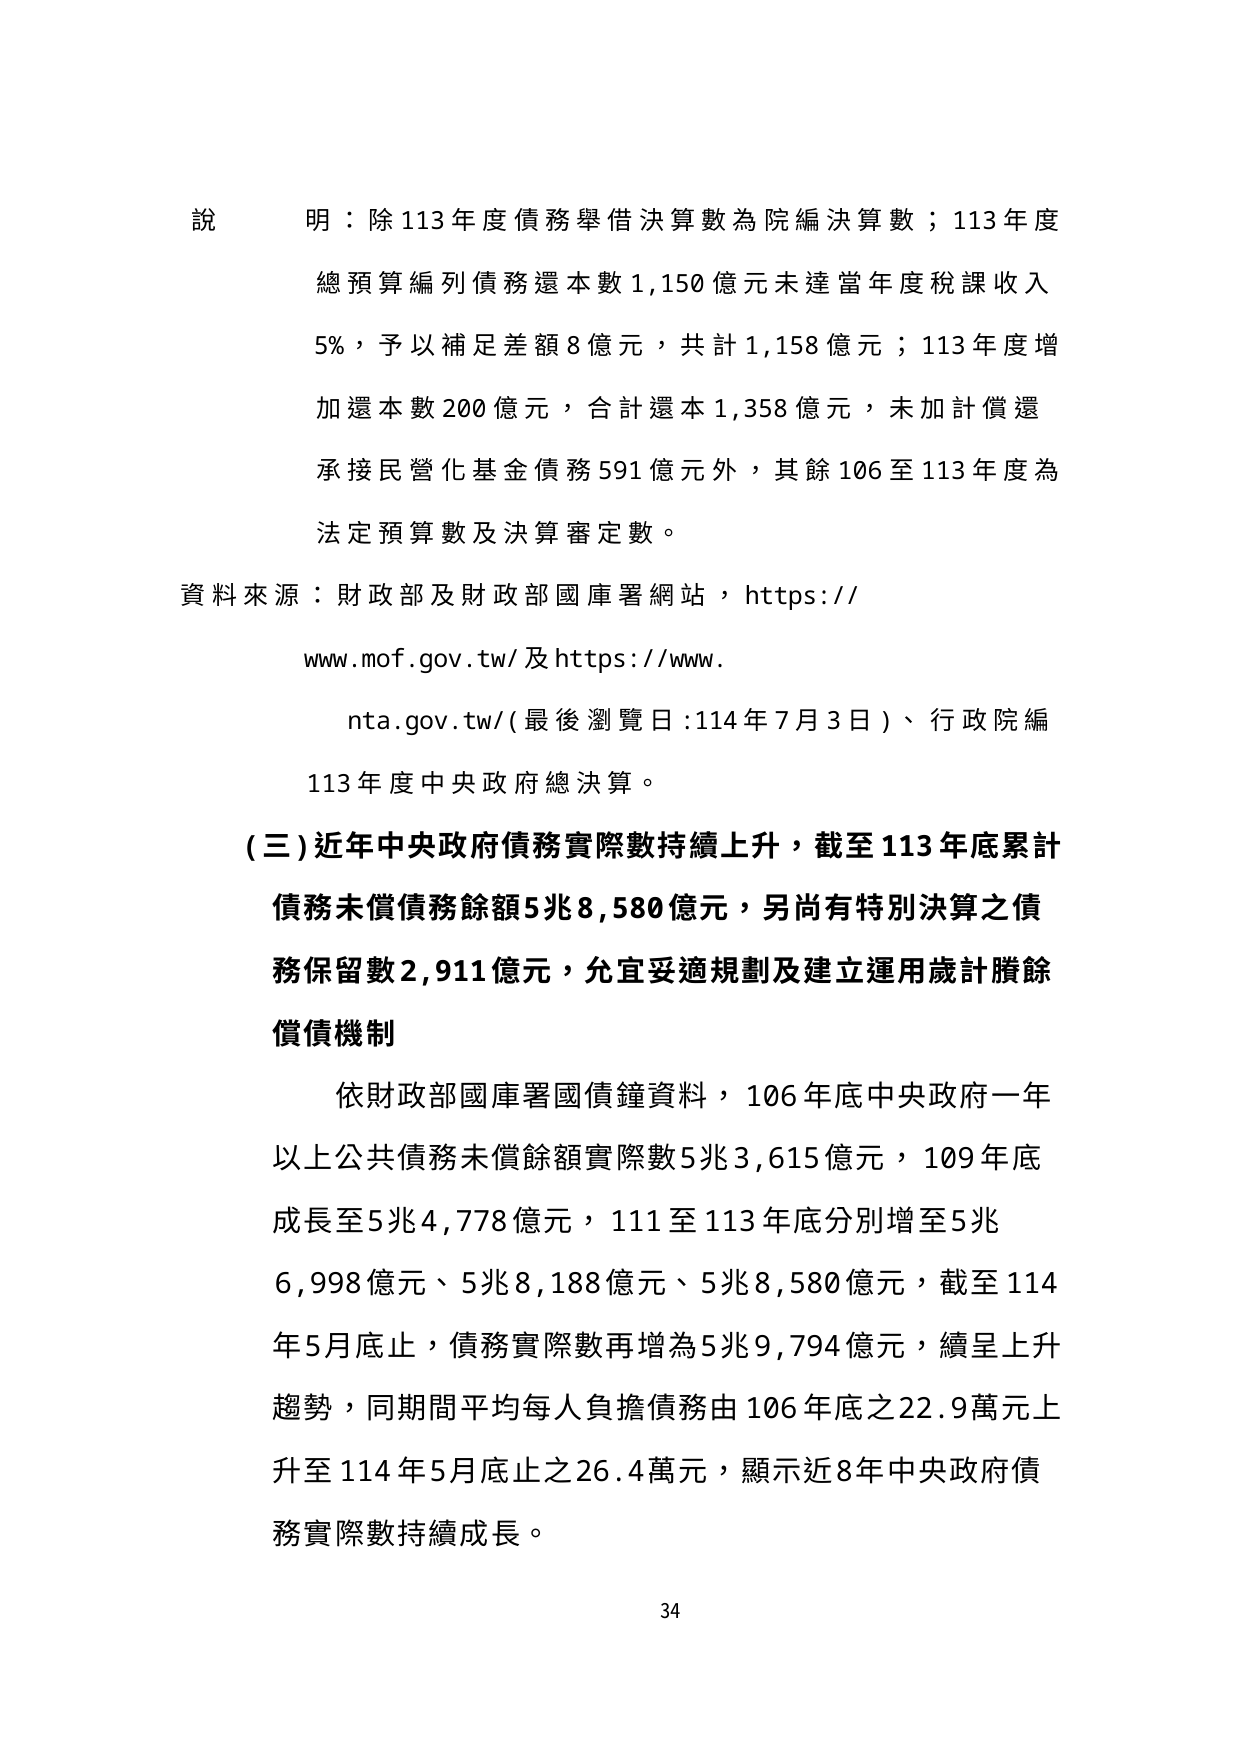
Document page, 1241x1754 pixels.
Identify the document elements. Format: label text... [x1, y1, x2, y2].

text 依財政部國庫署國債鐘資料，106年底中央政府一年以上公共債務未償餘額實際數5兆3,615億元，109年底成長至5兆4,778億元，111至113年底分別增至5兆6,998億元、5兆8,188億元、5兆8,580億元，截至114年5月底止，債務實際數再增為5兆9,794億元，續呈上升趨勢，同期間平均每人負擔債務由106年底之22.9萬元上升至114年5月底止之26.4萬元，顯示近8年中央政府債務實際數持續成長。 [266, 1052, 1063, 1552]
text 資料來源：財政部及財政部國庫署網站，https://www.mof.gov.tw/及https://www. [177, 552, 1063, 677]
text (三)近年中央政府債務實際數持續上升，截至113年底累計債務未償債務餘額5兆8,580億元，另尚有特別決算之債務保留數2,911億元，允宜妥適規劃及建立運用歲計賸餘償債機制 [236, 802, 1063, 1052]
text 說 明：除113年度債務舉借決算數為院編決算數；113年度總預算編列債務還本數1,150億元未達當年度稅課收入5%，予以補足差額8億元，共計1,158億元；113年度增加還本數200億元，合計還本1,358億元，未加計償還承接民營化基金債務591億元外，其餘106至113年度為法定預算數及決算審定數。 [184, 177, 1063, 552]
text nta.gov.tw/(最後瀏覽日:114年7月3日)、行政院編113年度中央政府總決算。 [178, 677, 1063, 802]
